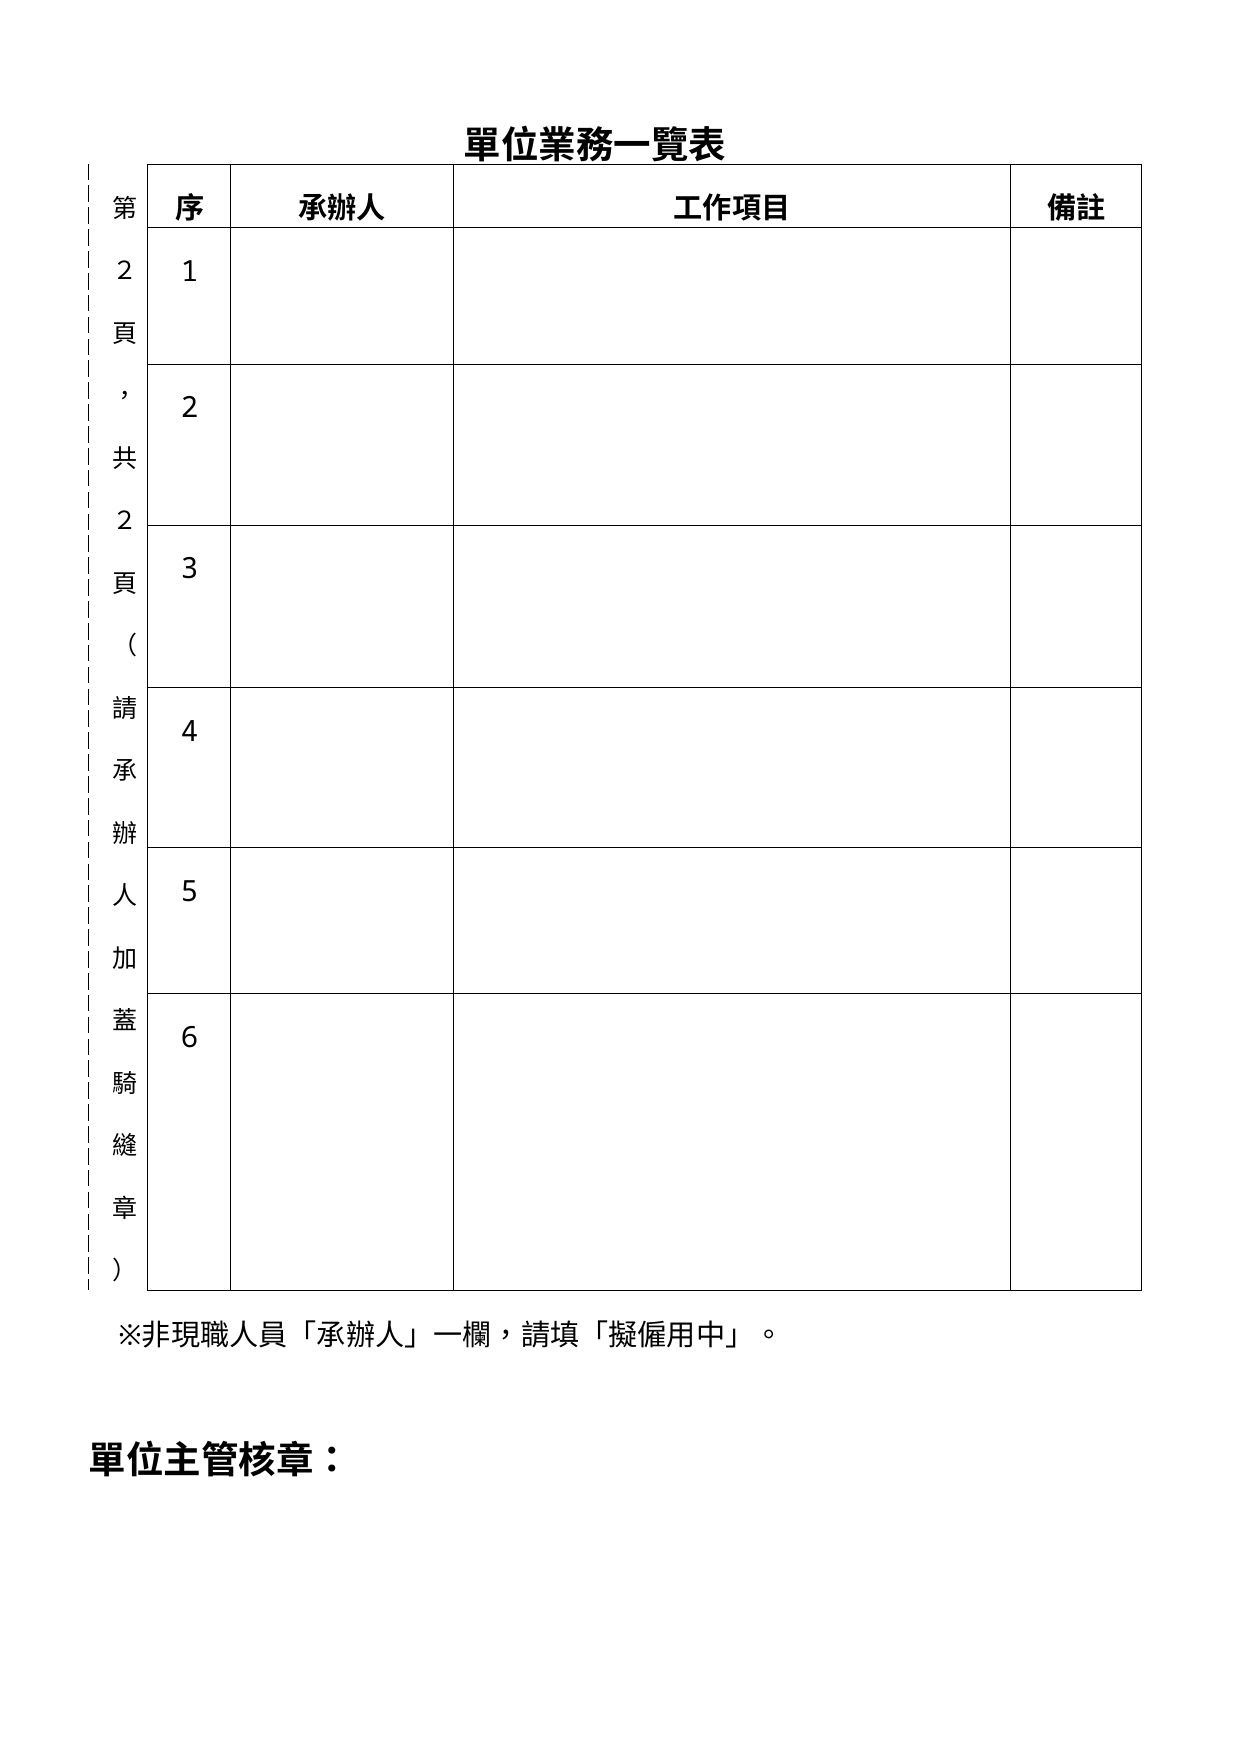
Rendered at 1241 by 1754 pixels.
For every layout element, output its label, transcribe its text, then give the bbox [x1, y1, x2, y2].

table_cell 5 [148, 848, 230, 993]
table_cell [1011, 994, 1141, 1289]
table_cell [1011, 526, 1141, 687]
table_header 序 [148, 165, 230, 227]
table_cell [1011, 688, 1141, 847]
table_header 承辦人 [231, 165, 453, 227]
table_cell 3 [148, 526, 230, 687]
table_cell [1011, 365, 1141, 525]
table_cell 2 [148, 365, 230, 525]
table_cell [231, 994, 453, 1289]
table_cell [454, 228, 1010, 363]
table_cell [454, 994, 1010, 1289]
table_cell [231, 228, 453, 363]
table_cell [454, 365, 1010, 525]
table_cell [231, 526, 453, 687]
table_cell [231, 848, 453, 993]
table_cell [454, 848, 1010, 993]
table_cell 6 [148, 994, 230, 1289]
text 單位業務一覽表 [89, 101, 1101, 163]
table_cell [454, 526, 1010, 687]
text ※非現職人員「承辦人」一欄，請填「擬僱用中」。 [89, 1291, 1134, 1353]
table_cell [231, 688, 453, 847]
table_header 備註 [1011, 165, 1141, 227]
table_header 第２頁，共２頁（請承辦人加蓋騎縫章） [89, 164, 147, 1289]
table_cell [1011, 228, 1141, 363]
text 單位主管核章： [89, 1416, 1134, 1478]
table_cell 4 [148, 688, 230, 847]
table_cell [231, 365, 453, 525]
table_cell 1 [148, 228, 230, 363]
table_header 工作項目 [454, 165, 1010, 227]
table_cell [454, 688, 1010, 847]
table_cell [1011, 848, 1141, 993]
